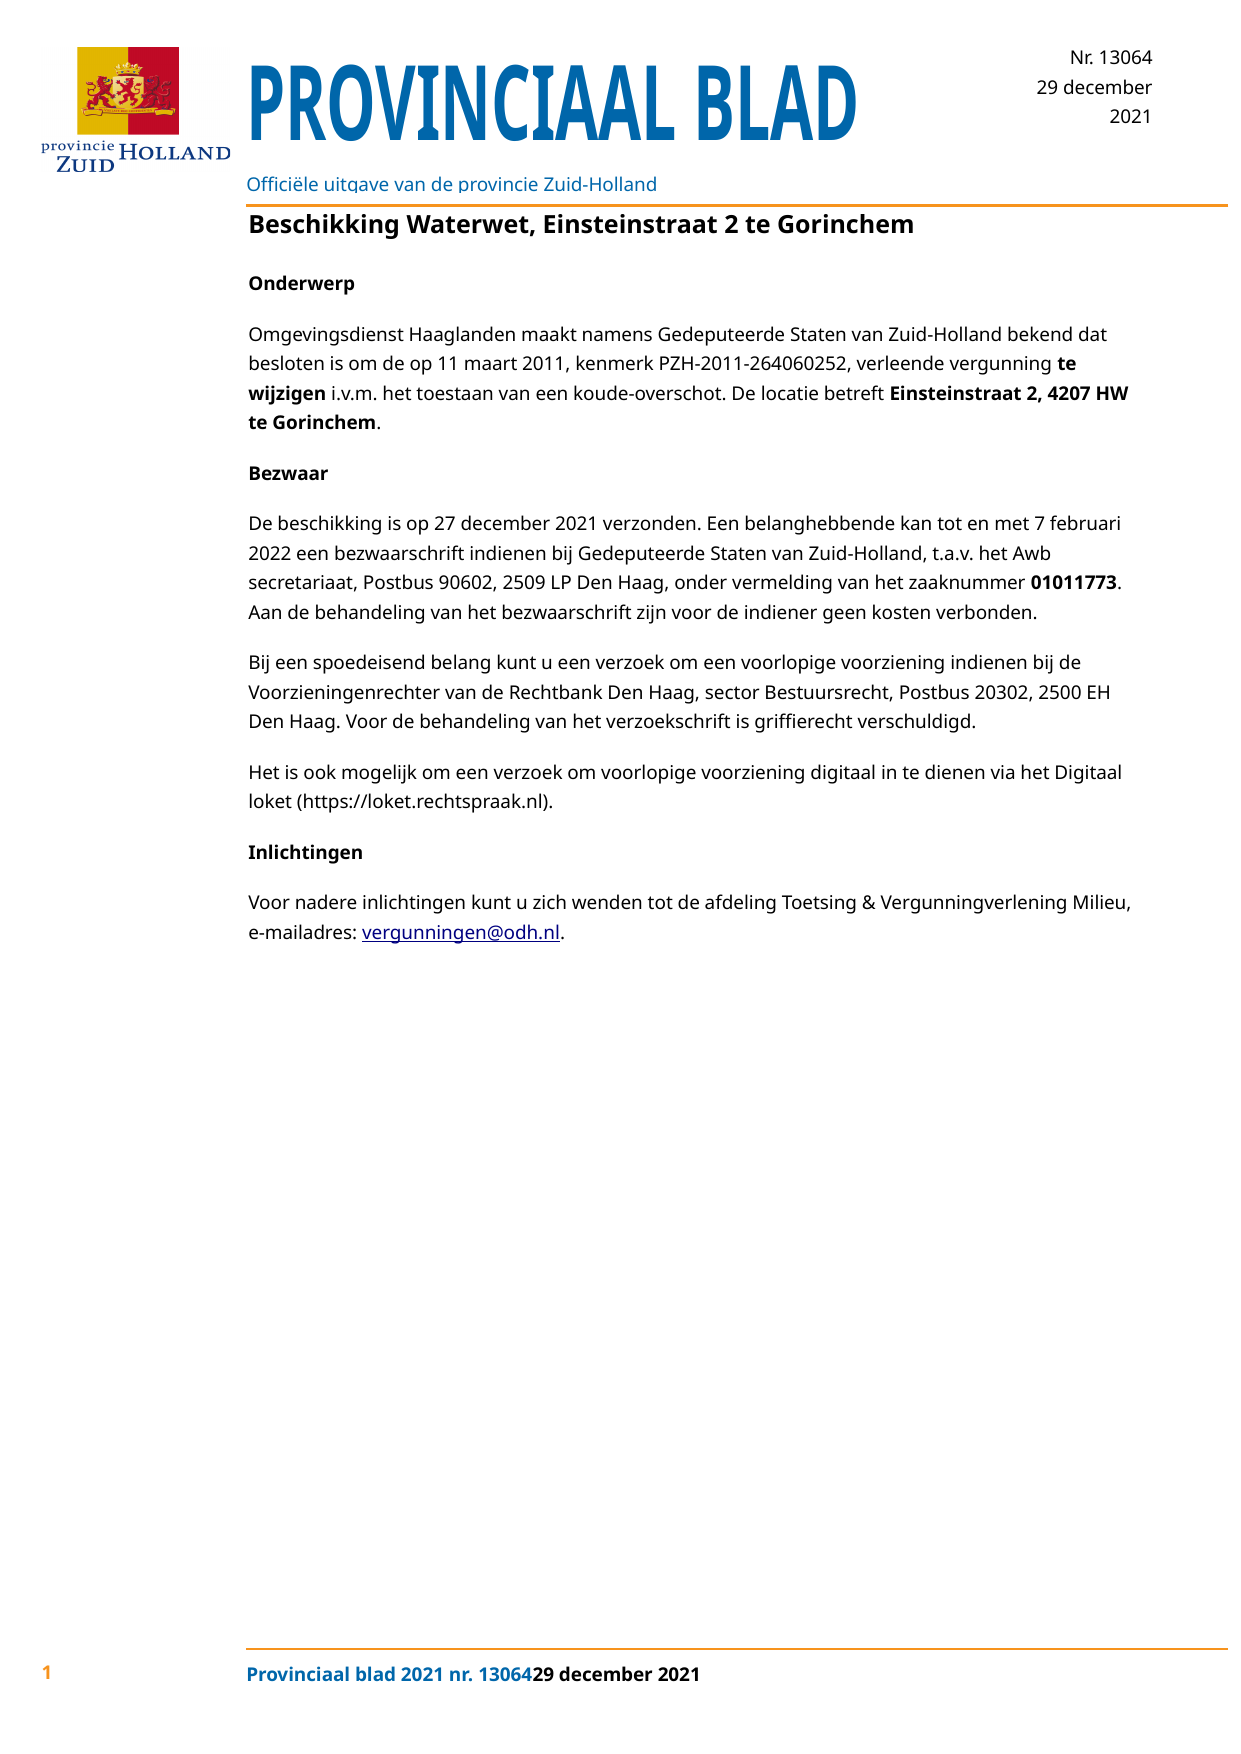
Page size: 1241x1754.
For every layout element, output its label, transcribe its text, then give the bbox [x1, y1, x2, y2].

text De beschikking is op 27 december 2021 verzonden. Een belanghebbende kan tot en met 7 februari 2022 een bezwaarschrift indienen bij Gedeputeerde Staten van Zuid-Holland, t.a.v. het Awb secretariaat, Postbus 90602, 2509 LP Den Haag, onder vermelding van het zaaknummer 01011773. Aan de behandeling van het bezwaarschrift zijn voor de indiener geen kosten verbonden. [248, 510, 1152, 625]
text Omgevingsdienst Haaglanden maakt namens Gedeputeerde Staten van Zuid-Holland bekend dat besloten is om de op 11 maart 2011, kenmerk PZH-2011-264060252, verleende vergunning te wijzigen i.v.m. het toestaan van een koude-overschot. De locatie betreft Einsteinstraat 2, 4207 HW te Gorinchem. [248, 321, 1152, 435]
text Bij een spoedeisend belang kunt u een verzoek om een voorlopige voorziening indienen bij de Voorzieningenrechter van de Rechtbank Den Haag, sector Bestuursrecht, Postbus 20302, 2500 EH Den Haag. Voor de behandeling van het verzoekschrift is griffierecht verschuldigd. [248, 649, 1152, 734]
text Het is ook mogelijk om een verzoek om voorlopige voorziening digitaal in te dienen via het Digitaal loket (https://loket.rechtspraak.nl). [248, 759, 1152, 814]
text Beschikking Waterwet, Einsteinstraat 2 te Gorinchem [248, 207, 1152, 241]
text Onderwerp [248, 270, 1152, 296]
text Voor nadere inlichtingen kunt u zich wenden tot de afdeling Toetsing & Vergunningverlening Milieu, e-mailadres: vergunningen@odh.nl. [248, 889, 1152, 945]
picture [41, 47, 231, 172]
text Inlichtingen [248, 839, 1152, 865]
text Bezwaar [248, 460, 1152, 486]
